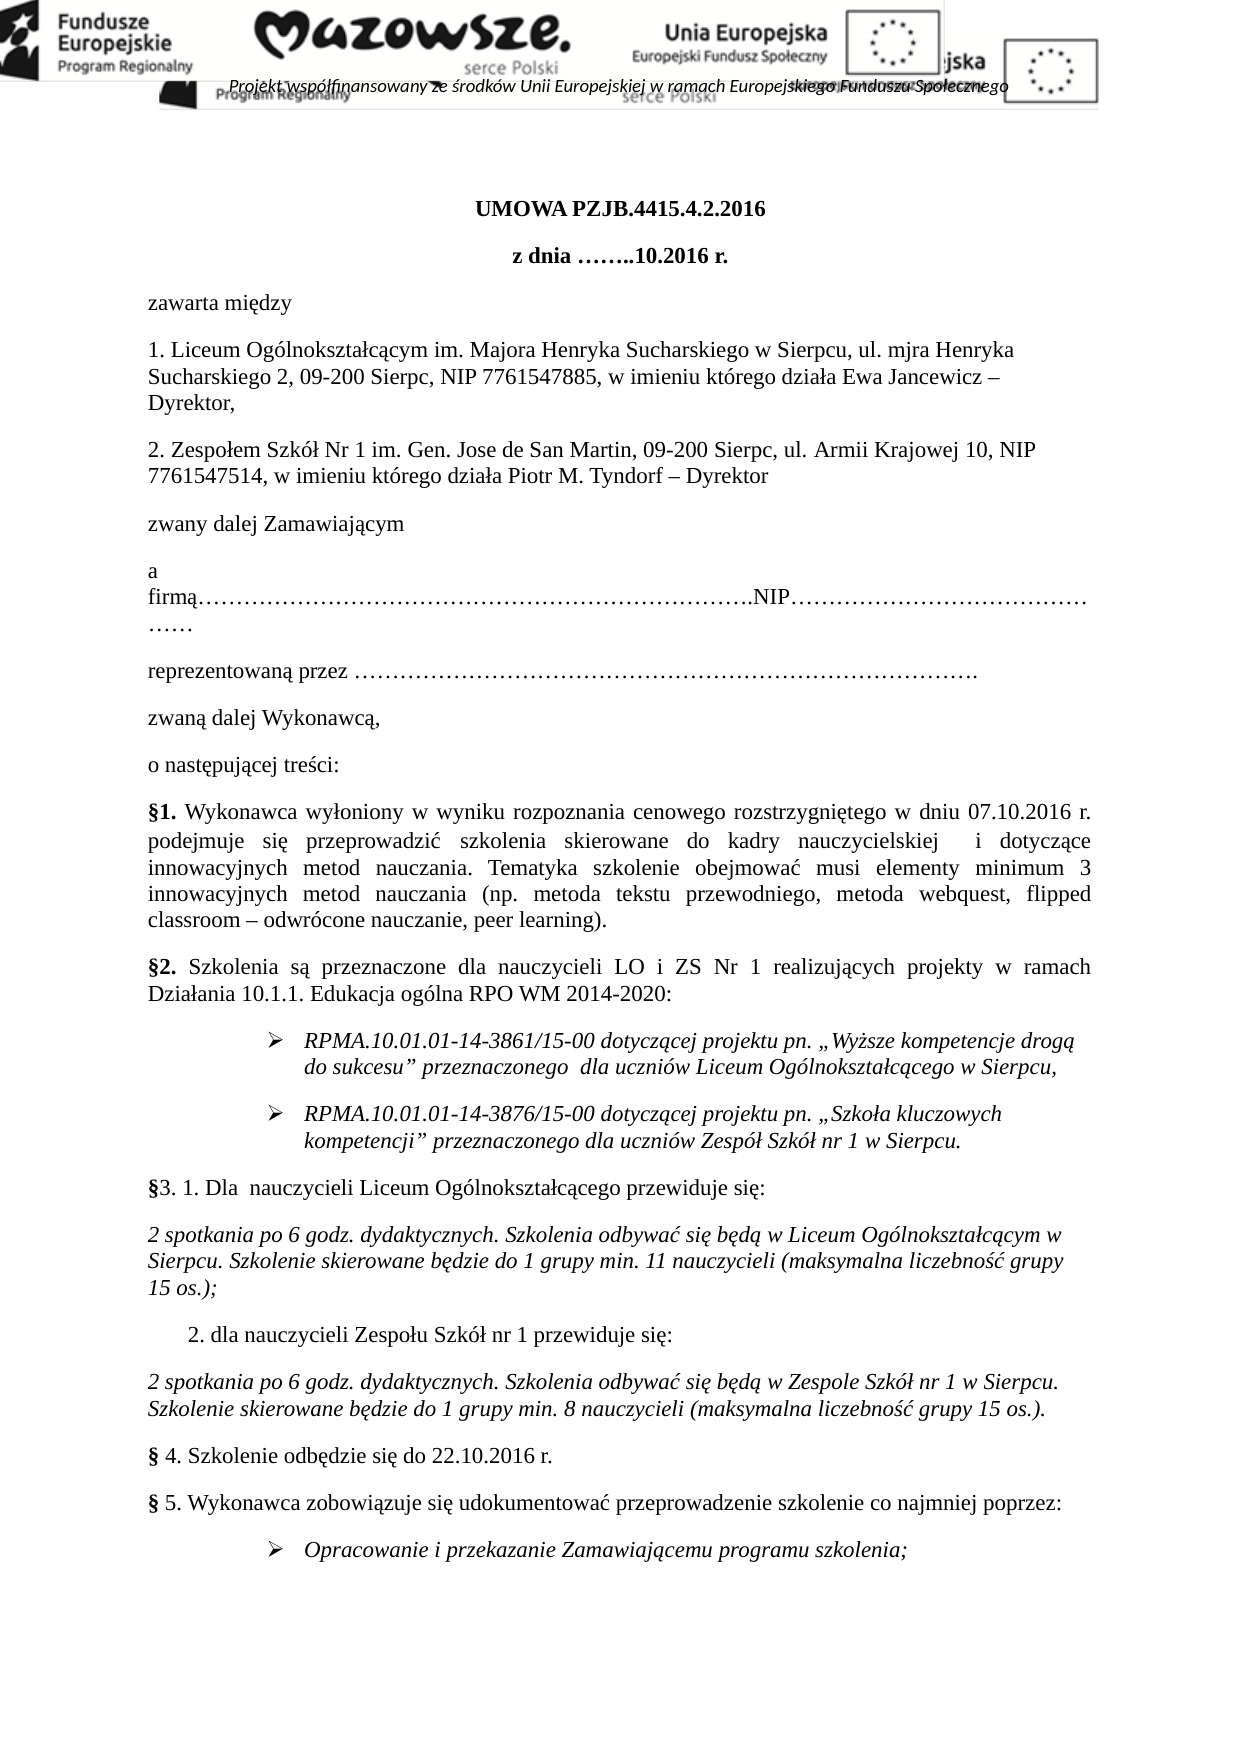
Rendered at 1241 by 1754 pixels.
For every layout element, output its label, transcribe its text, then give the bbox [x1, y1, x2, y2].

picture [0, 0, 1104, 111]
text §1. Wykonawca wyłoniony w wyniku rozpoznania cenowego rozstrzygniętego w dniu 07.10.2016 r. podejmuje się przeprowadzić szkolenia skierowane do kadry nauczycielskiej i dotyczące innowacyjnych metod nauczania. Tematyka szkolenie obejmować musi elementy minimum 3 innowacyjnych metod nauczania (np. metoda tekstu przewodniego, metoda webquest, flipped classroom – odwrócone nauczanie, peer learning). [148, 798, 1093, 933]
text zwany dalej Zamawiającym [148, 510, 1093, 536]
text 2 spotkania po 6 godz. dydaktycznych. Szkolenia odbywać się będą w Liceum Ogólnokształcącym w Sierpcu. Szkolenie skierowane będzie do 1 grupy min. 11 nauczycieli (maksymalna liczebność grupy 15 os.); [148, 1221, 1093, 1300]
text § 4. Szkolenie odbędzie się do 22.10.2016 r. [148, 1442, 1093, 1468]
text 2. dla nauczycieli Zespołu Szkół nr 1 przewiduje się: [148, 1321, 1093, 1347]
list RPMA.10.01.01-14-3861/15-00 dotyczącej projektu pn. „Wyższe kompetencje drogą do sukcesu” przeznaczonego dla uczniów Liceum Ogólnokształcącego w Sierpcu, [266, 1027, 1093, 1080]
text 2 spotkania po 6 godz. dydaktycznych. Szkolenia odbywać się będą w Zespole Szkół nr 1 w Sierpcu. Szkolenie skierowane będzie do 1 grupy min. 8 nauczycieli (maksymalna liczebność grupy 15 os.). [148, 1368, 1093, 1421]
text §2. Szkolenia są przeznaczone dla nauczycieli LO i ZS Nr 1 realizujących projekty w ramach Działania 10.1.1. Edukacja ogólna RPO WM 2014-2020: [148, 953, 1093, 1006]
text §3. 1. Dla nauczycieli Liceum Ogólnokształcącego przewiduje się: [148, 1174, 1093, 1200]
text 1. Liceum Ogólnokształcącym im. Majora Henryka Sucharskiego w Sierpcu, ul. mjra Henryka Sucharskiego 2, 09-200 Sierpc, NIP 7761547885, w imieniu którego działa Ewa Jancewicz – Dyrektor, [148, 336, 1093, 415]
text o następującej treści: [148, 751, 1093, 778]
text a firmą……………………………………………………………….NIP……………………………………… [148, 557, 1093, 636]
list Opracowanie i przekazanie Zamawiającemu programu szkolenia; [266, 1536, 1093, 1563]
list RPMA.10.01.01-14-3876/15-00 dotyczącej projektu pn. „Szkoła kluczowych kompetencji” przeznaczonego dla uczniów Zespół Szkół nr 1 w Sierpcu. [266, 1101, 1093, 1153]
text § 5. Wykonawca zobowiązuje się udokumentować przeprowadzenie szkolenie co najmniej poprzez: [148, 1489, 1093, 1515]
text 2. Zespołem Szkół Nr 1 im. Gen. Jose de San Martin, 09-200 Sierpc, ul. Armii Krajowej 10, NIP 7761547514, w imieniu którego działa Piotr M. Tyndorf – Dyrektor [148, 436, 1093, 489]
text zwaną dalej Wykonawcą, [148, 704, 1093, 730]
text UMOWA PZJB.4415.4.2.2016 [148, 195, 1093, 221]
text zawarta między [148, 289, 1093, 316]
text z dnia ……..10.2016 r. [148, 242, 1093, 268]
text reprezentowaną przez ………………………………………………………………………. [148, 657, 1093, 683]
